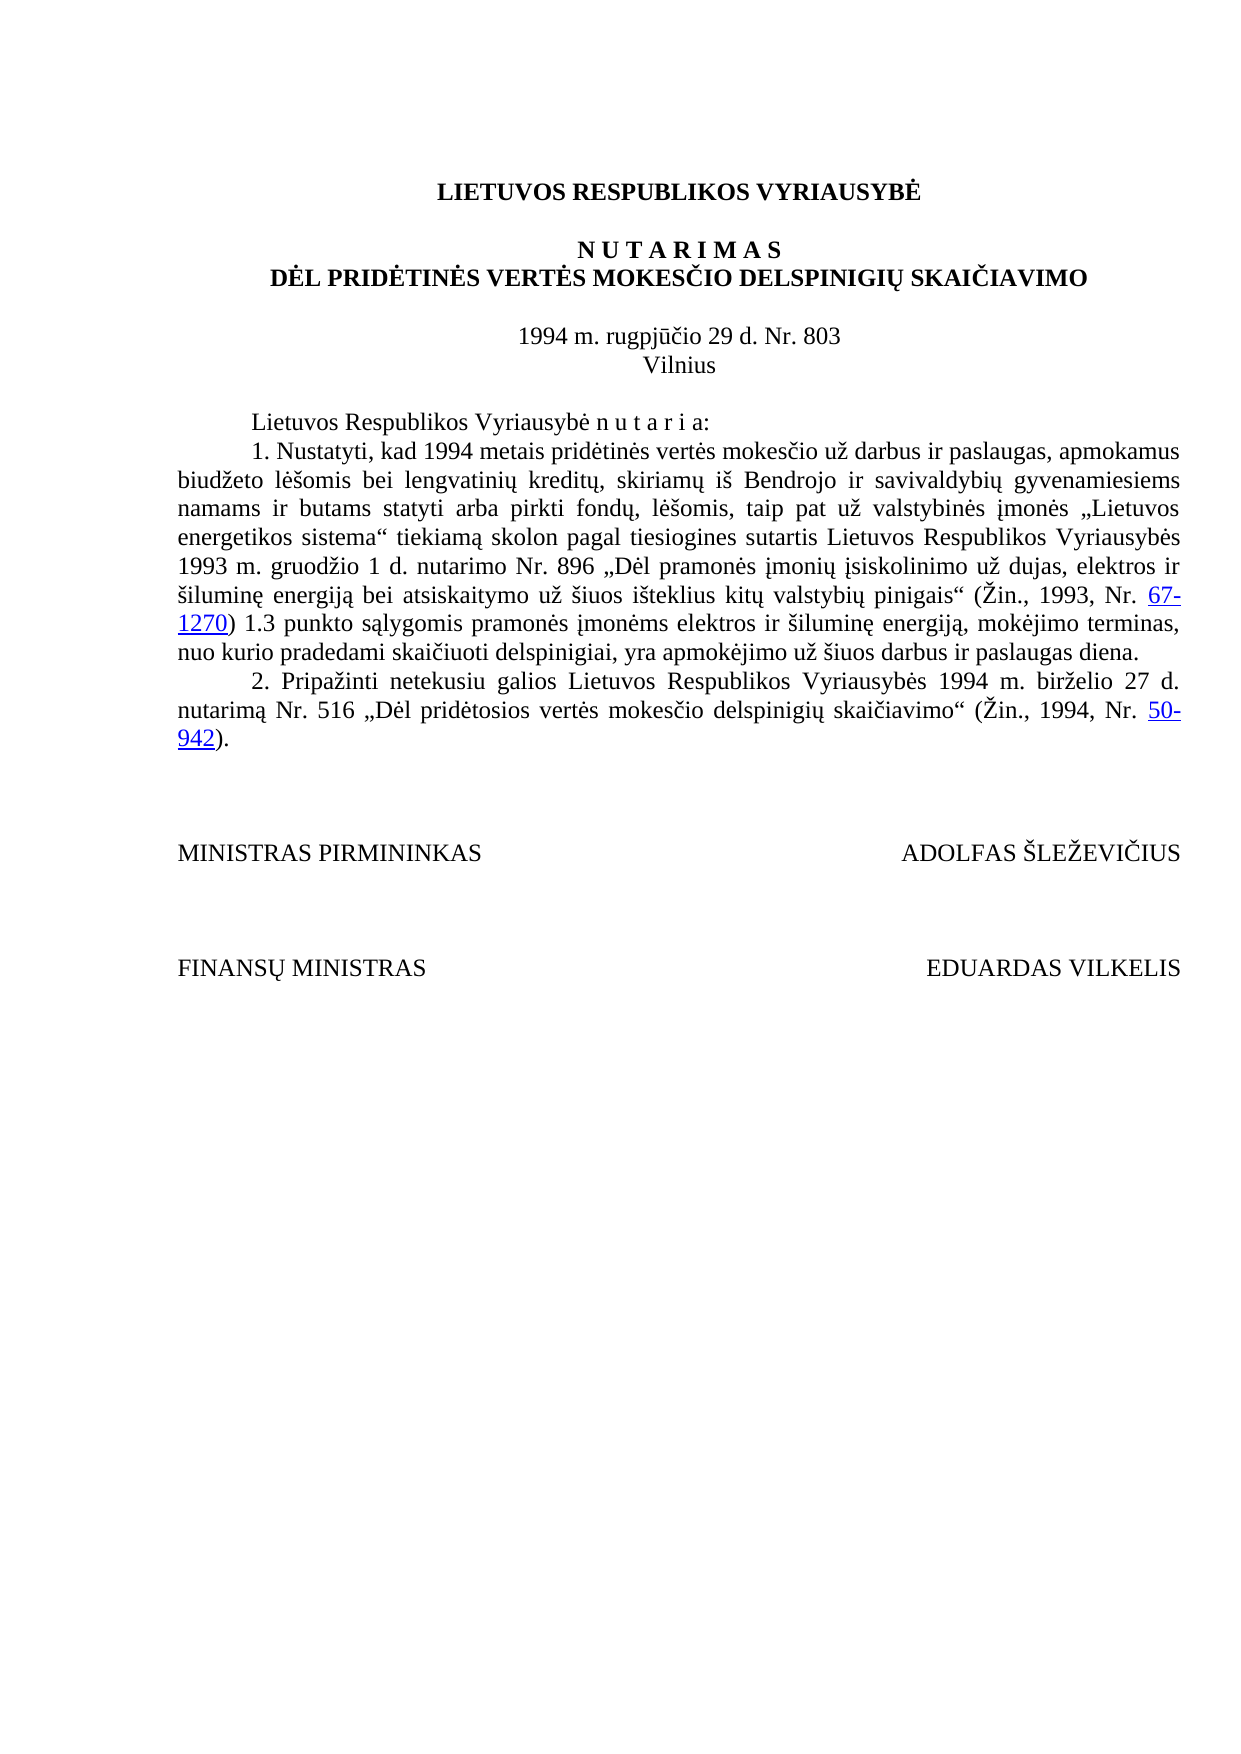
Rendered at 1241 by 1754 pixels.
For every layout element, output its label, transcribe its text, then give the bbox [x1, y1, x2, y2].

text FINANSŲ MINISTRAS EDUARDAS VILKELIS [177, 953, 1181, 982]
text 1. Nustatyti, kad 1994 metais pridėtinės vertės mokesčio už darbus ir paslaugas, apmokamus biudžeto lėšomis bei lengvatinių kreditų, skiriamų iš Bendrojo ir savivaldybių gyvenamiesiems namams ir butams statyti arba pirkti fondų, lėšomis, taip pat už valstybinės įmonės „Lietuvos energetikos sistema“ tiekiamą skolon pagal tiesiogines sutartis Lietuvos Respublikos Vyriausybės 1993 m. gruodžio 1 d. nutarimo Nr. 896 „Dėl pramonės įmonių įsiskolinimo už dujas, elektros ir šiluminę energiją bei atsiskaitymo už šiuos išteklius kitų valstybių pinigais“ (Žin., 1993, Nr. 67-1270) 1.3 punkto sąlygomis pramonės įmonėms elektros ir šiluminę energiją, mokėjimo terminas, nuo kurio pradedami skaičiuoti delspinigiai, yra apmokėjimo už šiuos darbus ir paslaugas diena. [177, 436, 1181, 666]
text 2. Pripažinti netekusiu galios Lietuvos Respublikos Vyriausybės 1994 m. birželio 27 d. nutarimą Nr. 516 „Dėl pridėtosios vertės mokesčio delspinigių skaičiavimo“ (Žin., 1994, Nr. 50-942). [177, 666, 1181, 752]
text MINISTRAS PIRMININKAS ADOLFAS ŠLEŽEVIČIUS [177, 838, 1181, 867]
text LIETUVOS RESPUBLIKOS VYRIAUSYBĖ [177, 177, 1181, 206]
text Vilnius [177, 350, 1181, 378]
text 1994 m. rugpjūčio 29 d. Nr. 803 [177, 321, 1181, 350]
text Lietuvos Respublikos Vyriausybė nutaria: [177, 407, 1181, 436]
text DĖL PRIDĖTINĖS VERTĖS MOKESČIO DELSPINIGIŲ SKAIČIAVIMO [177, 263, 1181, 292]
text N U T A R I M A S [177, 235, 1181, 263]
